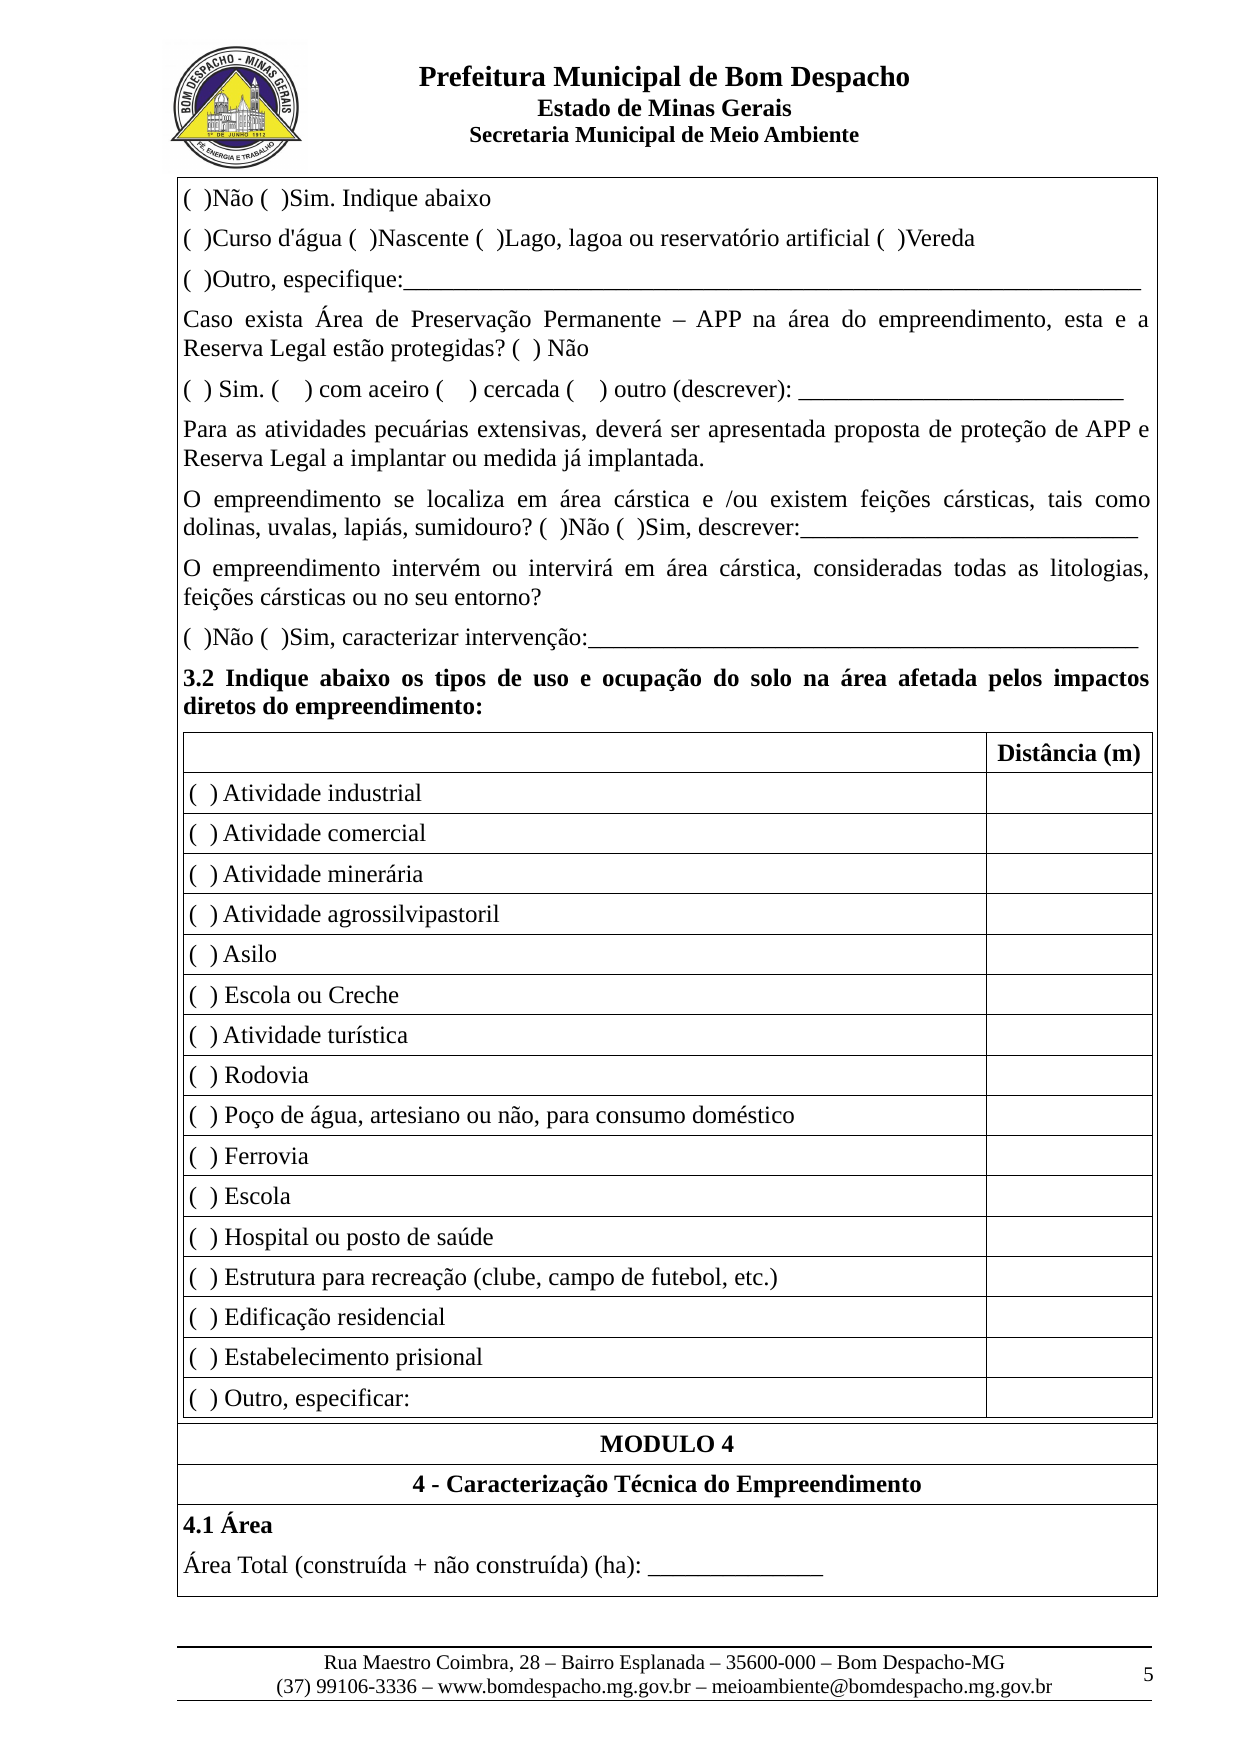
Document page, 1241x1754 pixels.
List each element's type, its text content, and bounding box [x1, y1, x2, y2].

picture [162, 39, 308, 174]
table_cell ( ) Estrutura para recreação (clube, campo de futebol, etc.) [184, 1257, 986, 1296]
table_cell ( ) Escola [184, 1176, 986, 1216]
table_cell 4.1 Área Área Total (construída + não construída) (ha): ______________ [178, 1505, 1157, 1596]
table_cell ( ) Estabelecimento prisional [184, 1338, 986, 1377]
table_cell [987, 1297, 1152, 1337]
table_cell [987, 773, 1152, 813]
table_cell [987, 814, 1152, 853]
table_header [184, 733, 986, 772]
table_header Distância (m) [987, 733, 1152, 772]
table_cell ( ) Asilo [184, 935, 986, 974]
table_cell 4 - Caracterização Técnica do Empreendimento [178, 1465, 1157, 1504]
table_cell ( ) Atividade minerária [184, 854, 986, 893]
table_cell ( ) Edificação residencial [184, 1297, 986, 1337]
table_cell ( ) Outro, especificar: [184, 1378, 986, 1417]
table_cell ( ) Ferrovia [184, 1136, 986, 1175]
table_cell [987, 854, 1152, 893]
table_cell MODULO 4 [178, 1424, 1157, 1463]
table_cell ( ) Atividade agrossilvipastoril [184, 894, 986, 933]
table_cell [987, 1056, 1152, 1095]
table_cell ( ) Poço de água, artesiano ou não, para consumo doméstico [184, 1096, 986, 1135]
table_cell [987, 935, 1152, 974]
table_cell ( ) Rodovia [184, 1056, 986, 1095]
table_cell ( )Não ( )Sim. Indique abaixo ( )Curso d'água ( )Nascente ( )Lago, lagoa ou reservatório artificial ( )Vereda ( )Outro, especifique:___________________________________________________________ Caso exista Área de Preservação Permanente – APP na área do empreendimento, esta e a Reserva Legal estão protegidas? ( ) Não ( ) Sim. ( ) com aceiro ( ) cercada ( ) outro (descrever): __________________________ Para as atividades pecuárias extensivas, deverá ser apresentada proposta de proteção de APP e Reserva Legal a implantar ou medida já implantada. O empreendimento se localiza em área cárstica e /ou existem feições cársticas, tais como dolinas, uvalas, lapiás, sumidouro? ( )Não ( )Sim, descrever:___________________________ O empreendimento intervém ou intervirá em área cárstica, consideradas todas as litologias, feições cársticas ou no seu entorno? ( )Não ( )Sim, caracterizar intervenção:____________________________________________ 3.2 Indique abaixo os tipos de uso e ocupação do solo na área afetada pelos impactos diretos do empreendimento: [178, 178, 1157, 1423]
table_cell ( ) Atividade turística [184, 1015, 986, 1054]
table_cell [987, 975, 1152, 1014]
table_cell ( ) Escola ou Creche [184, 975, 986, 1014]
table_cell [987, 1015, 1152, 1054]
table_cell [987, 1378, 1152, 1417]
table_cell [987, 1136, 1152, 1175]
table_cell [987, 1096, 1152, 1135]
table_cell ( ) Atividade comercial [184, 814, 986, 853]
table_cell [987, 1217, 1152, 1256]
table_cell [987, 894, 1152, 933]
table_cell [987, 1338, 1152, 1377]
table_cell [987, 1257, 1152, 1296]
table_cell [987, 1176, 1152, 1216]
table_cell ( ) Hospital ou posto de saúde [184, 1217, 986, 1256]
table_cell ( ) Atividade industrial [184, 773, 986, 813]
